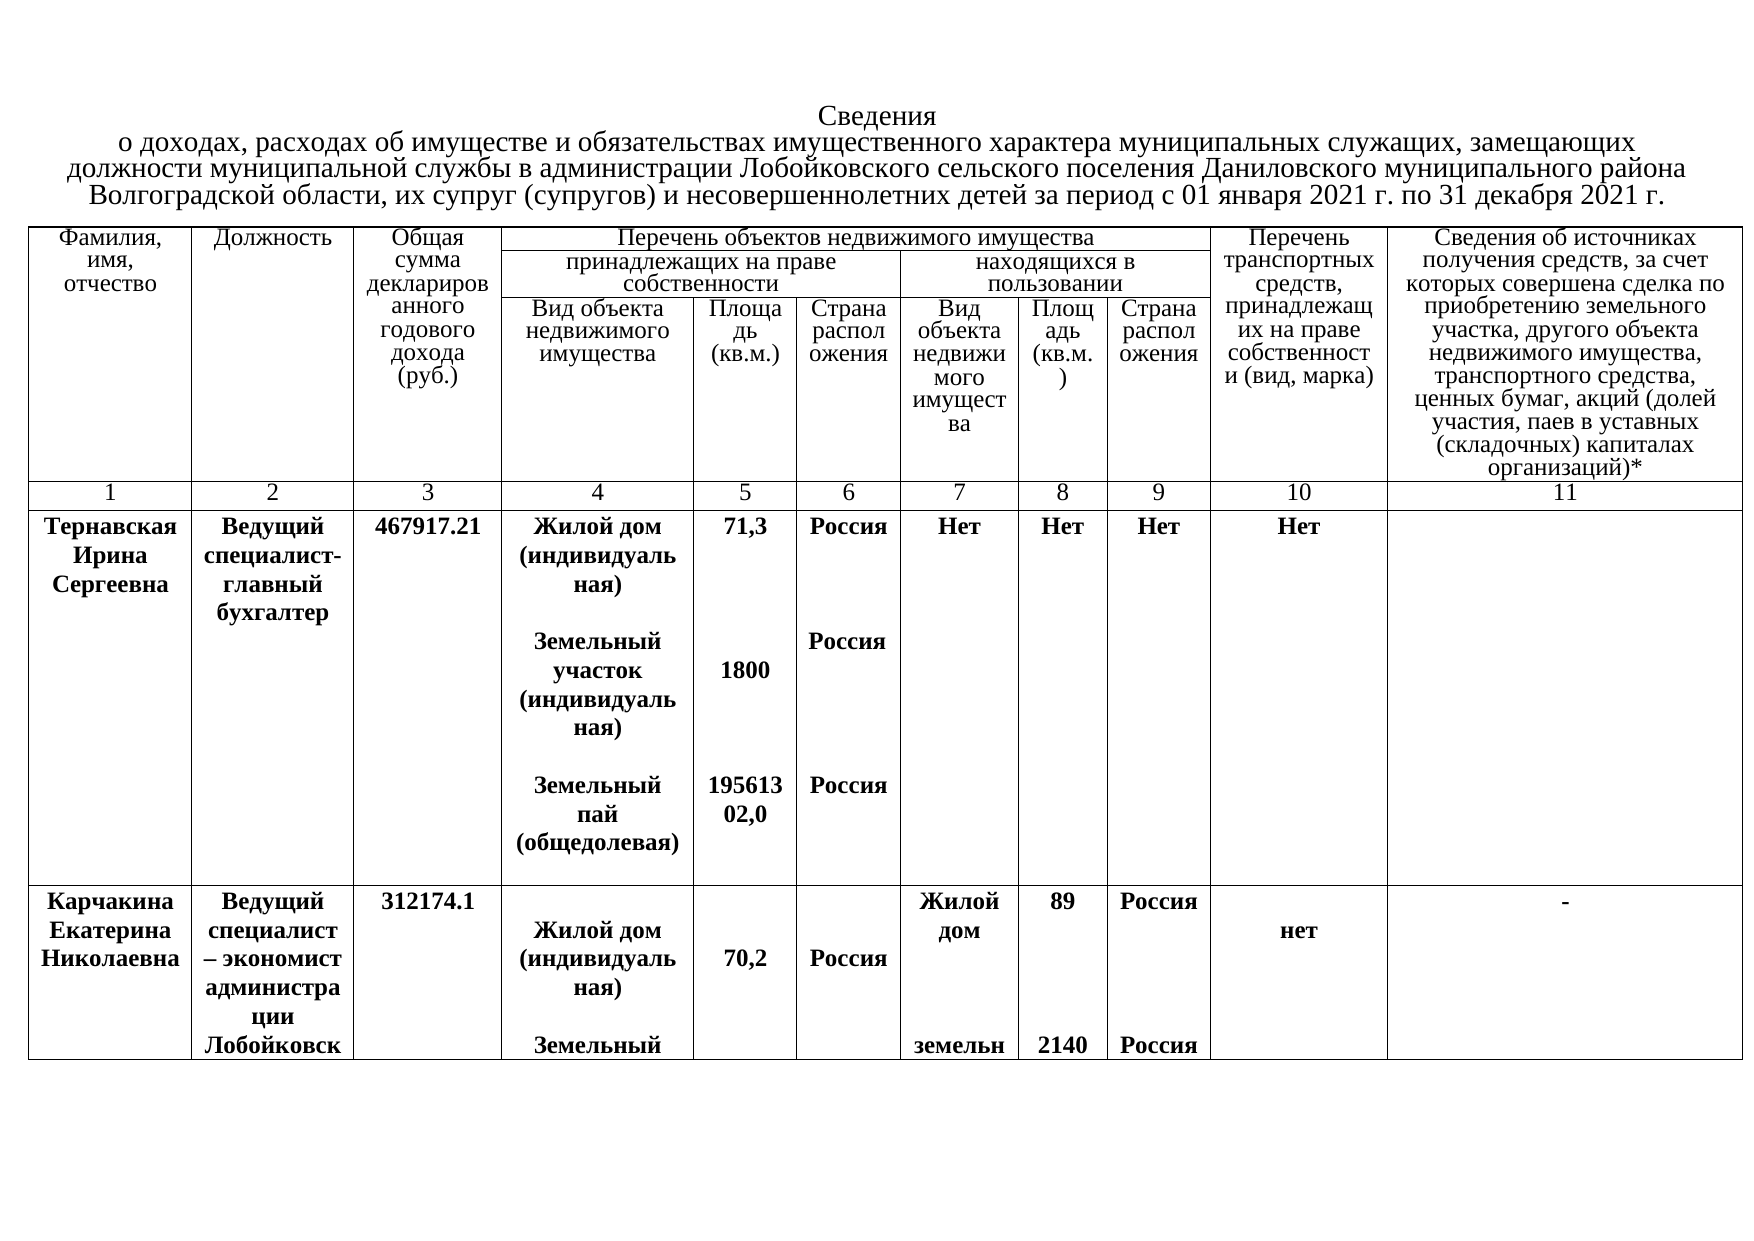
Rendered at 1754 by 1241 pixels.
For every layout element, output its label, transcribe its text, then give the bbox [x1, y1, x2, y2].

table_cell Нет [901, 511, 1018, 885]
table_cell Россия Россия Россия [797, 511, 900, 885]
table_cell 4 [502, 482, 693, 510]
table_cell Нет [1211, 511, 1387, 885]
table_cell Жилой дом (индивидуальная) Земельный участок (индивидуальная) Земельный пай (общедолевая) [502, 511, 693, 885]
table_cell Страна расположения [1108, 298, 1210, 481]
table_cell Нет [1108, 511, 1210, 885]
table_cell Вид объекта недвижимого имущества [502, 298, 693, 481]
table_header Должность [192, 228, 353, 481]
table_cell - [1388, 886, 1742, 1058]
table_cell 5 [694, 482, 796, 510]
table_cell 7 [901, 482, 1018, 510]
table_cell [1388, 511, 1742, 885]
text Сведения [59, 104, 1695, 131]
table_cell 467917,21 [354, 511, 501, 885]
table_cell Карчакина Екатерина Николаевна [29, 886, 191, 1058]
table_cell Площадь (кв.м.) [694, 298, 796, 481]
table_cell 71,3 1800 19561302,0 [694, 511, 796, 885]
table_cell 8 [1019, 482, 1107, 510]
table_cell Тернавская Ирина Сергеевна [29, 511, 191, 885]
table_cell Ведущий специалист – экономист администрации Лобойковск [192, 886, 353, 1058]
table_cell Жилой дом земельн [901, 886, 1018, 1058]
table_header Перечень объектов недвижимого имущества [502, 228, 1210, 250]
table_cell Россия Россия [1108, 886, 1210, 1058]
table_header Общая сумма декларированного годового дохода (руб.) [354, 228, 501, 481]
table_cell 2 [192, 482, 353, 510]
table_header Фамилия, имя, отчество [29, 228, 191, 481]
table_cell 1 [29, 482, 191, 510]
table_cell Нет [1019, 511, 1107, 885]
table_cell нет [1211, 886, 1387, 1058]
table_cell Площадь (кв.м.) [1019, 298, 1107, 481]
table_cell Жилой дом (индивидуальная) Земельный [502, 886, 693, 1058]
table_cell находящихся в пользовании [901, 251, 1210, 297]
table_cell 3 [354, 482, 501, 510]
table_cell принадлежащих на праве собственности [502, 251, 900, 297]
table_cell Ведущий специалист-главный бухгалтер [192, 511, 353, 885]
table_cell Вид объекта недвижимого имущества [901, 298, 1018, 481]
table_cell 6 [797, 482, 900, 510]
table_cell 89 2140 [1019, 886, 1107, 1058]
table_cell 70,2 [694, 886, 796, 1058]
table_header Сведения об источниках получения средств, за счет которых совершена сделка по приобретению земельного участка, другого объекта недвижимого имущества, транспортного средства, ценных бумаг, акций (долей участия, паев в уставных (складочных) капиталах организаций)* [1388, 228, 1742, 481]
text о доходах, расходах об имуществе и обязательствах имущественного характера муниципальных служащих, замещающих должности муниципальной службы в администрации Лобойковского сельского поселения Даниловского муниципального района Волгоградской области, их супруг (супругов) и несовершеннолетних детей за период с 01 января 2021 г. по 31 декабря 2021 г. [59, 131, 1695, 211]
table_cell Россия [797, 886, 900, 1058]
table_header Перечень транспортных средств, принадлежащих на праве собственности (вид, марка) [1211, 228, 1387, 481]
table_cell 9 [1108, 482, 1210, 510]
table_cell Страна расположения [797, 298, 900, 481]
table_cell 11 [1388, 482, 1742, 510]
table_cell 10 [1211, 482, 1387, 510]
table_cell 312174,1 [354, 886, 501, 1058]
